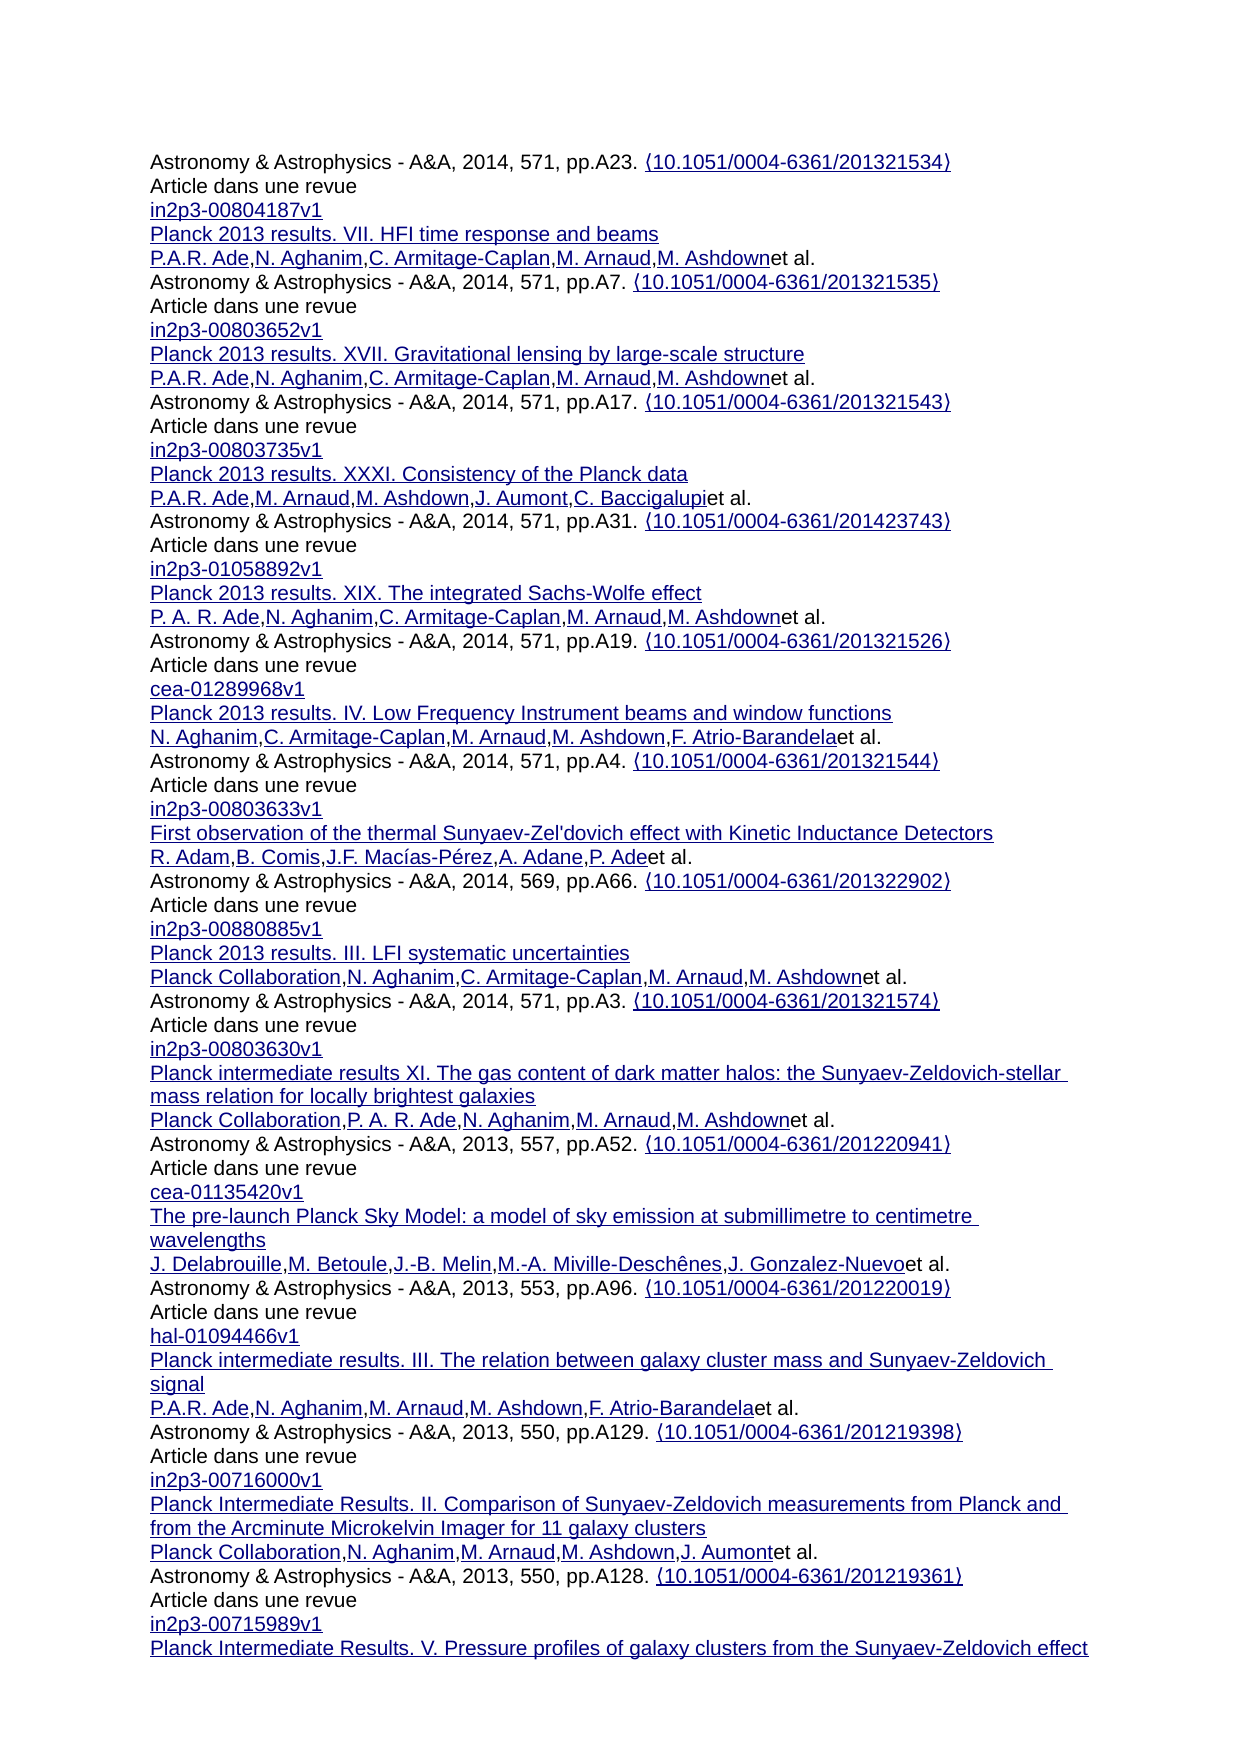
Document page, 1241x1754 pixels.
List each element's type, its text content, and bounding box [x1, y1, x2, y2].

table_cell Planck 2013 results. IV. Low Frequency Instrument beams and window functions N. Aghanim,C. Armitage-Caplan,M. Arnaud,M. Ashdown,F. Atrio-Barandelaet al. Astronomy & Astrophysics - A&A, 2014, 571, pp.A4. ⟨10.1051/0004-6361/201321544⟩ Article dans une revue in2p3-00803633v1 [150, 701, 1090, 821]
table_cell Planck 2013 results. XVII. Gravitational lensing by large-scale structure P.A.R. Ade,N. Aghanim,C. Armitage-Caplan,M. Arnaud,M. Ashdownet al. Astronomy & Astrophysics - A&A, 2014, 571, pp.A17. ⟨10.1051/0004-6361/201321543⟩ Article dans une revue in2p3-00803735v1 [150, 342, 1090, 461]
table_cell Planck Intermediate Results. II. Comparison of Sunyaev-Zeldovich measurements from Planck and from the Arcminute Microkelvin Imager for 11 galaxy clusters Planck Collaboration,N. Aghanim,M. Arnaud,M. Ashdown,J. Aumontet al. Astronomy & Astrophysics - A&A, 2013, 550, pp.A128. ⟨10.1051/0004-6361/201219361⟩ Article dans une revue in2p3-00715989v1 [150, 1492, 1090, 1635]
table_cell Planck Intermediate Results. V. Pressure profiles of galaxy clusters from the Sunyaev-Zeldovich effect [150, 1635, 1090, 1659]
table_cell Planck 2013 results. VII. HFI time response and beams P.A.R. Ade,N. Aghanim,C. Armitage-Caplan,M. Arnaud,M. Ashdownet al. Astronomy & Astrophysics - A&A, 2014, 571, pp.A7. ⟨10.1051/0004-6361/201321535⟩ Article dans une revue in2p3-00803652v1 [150, 222, 1090, 342]
table_cell Planck intermediate results XI. The gas content of dark matter halos: the Sunyaev-Zeldovich-stellar mass relation for locally brightest galaxies Planck Collaboration,P. A. R. Ade,N. Aghanim,M. Arnaud,M. Ashdownet al. Astronomy & Astrophysics - A&A, 2013, 557, pp.A52. ⟨10.1051/0004-6361/201220941⟩ Article dans une revue cea-01135420v1 [150, 1060, 1090, 1204]
table_cell Planck 2013 results. III. LFI systematic uncertainties Planck Collaboration,N. Aghanim,C. Armitage-Caplan,M. Arnaud,M. Ashdownet al. Astronomy & Astrophysics - A&A, 2014, 571, pp.A3. ⟨10.1051/0004-6361/201321574⟩ Article dans une revue in2p3-00803630v1 [150, 941, 1090, 1060]
table_cell Planck 2013 results. XIX. The integrated Sachs-Wolfe effect P. A. R. Ade,N. Aghanim,C. Armitage-Caplan,M. Arnaud,M. Ashdownet al. Astronomy & Astrophysics - A&A, 2014, 571, pp.A19. ⟨10.1051/0004-6361/201321526⟩ Article dans une revue cea-01289968v1 [150, 581, 1090, 701]
table_cell Astronomy & Astrophysics - A&A, 2014, 571, pp.A23. ⟨10.1051/0004-6361/201321534⟩ Article dans une revue in2p3-00804187v1 [150, 150, 1090, 222]
table_cell Planck intermediate results. III. The relation between galaxy cluster mass and Sunyaev-Zeldovich signal P.A.R. Ade,N. Aghanim,M. Arnaud,M. Ashdown,F. Atrio-Barandelaet al. Astronomy & Astrophysics - A&A, 2013, 550, pp.A129. ⟨10.1051/0004-6361/201219398⟩ Article dans une revue in2p3-00716000v1 [150, 1348, 1090, 1492]
table_cell Planck 2013 results. XXXI. Consistency of the Planck data P.A.R. Ade,M. Arnaud,M. Ashdown,J. Aumont,C. Baccigalupiet al. Astronomy & Astrophysics - A&A, 2014, 571, pp.A31. ⟨10.1051/0004-6361/201423743⟩ Article dans une revue in2p3-01058892v1 [150, 461, 1090, 581]
table_cell First observation of the thermal Sunyaev-Zel'dovich effect with Kinetic Inductance Detectors R. Adam,B. Comis,J.F. Macías-Pérez,A. Adane,P. Adeet al. Astronomy & Astrophysics - A&A, 2014, 569, pp.A66. ⟨10.1051/0004-6361/201322902⟩ Article dans une revue in2p3-00880885v1 [150, 821, 1090, 941]
table_cell The pre-launch Planck Sky Model: a model of sky emission at submillimetre to centimetre wavelengths J. Delabrouille,M. Betoule,J.-B. Melin,M.-A. Miville-Deschênes,J. Gonzalez-Nuevoet al. Astronomy & Astrophysics - A&A, 2013, 553, pp.A96. ⟨10.1051/0004-6361/201220019⟩ Article dans une revue hal-01094466v1 [150, 1204, 1090, 1348]
